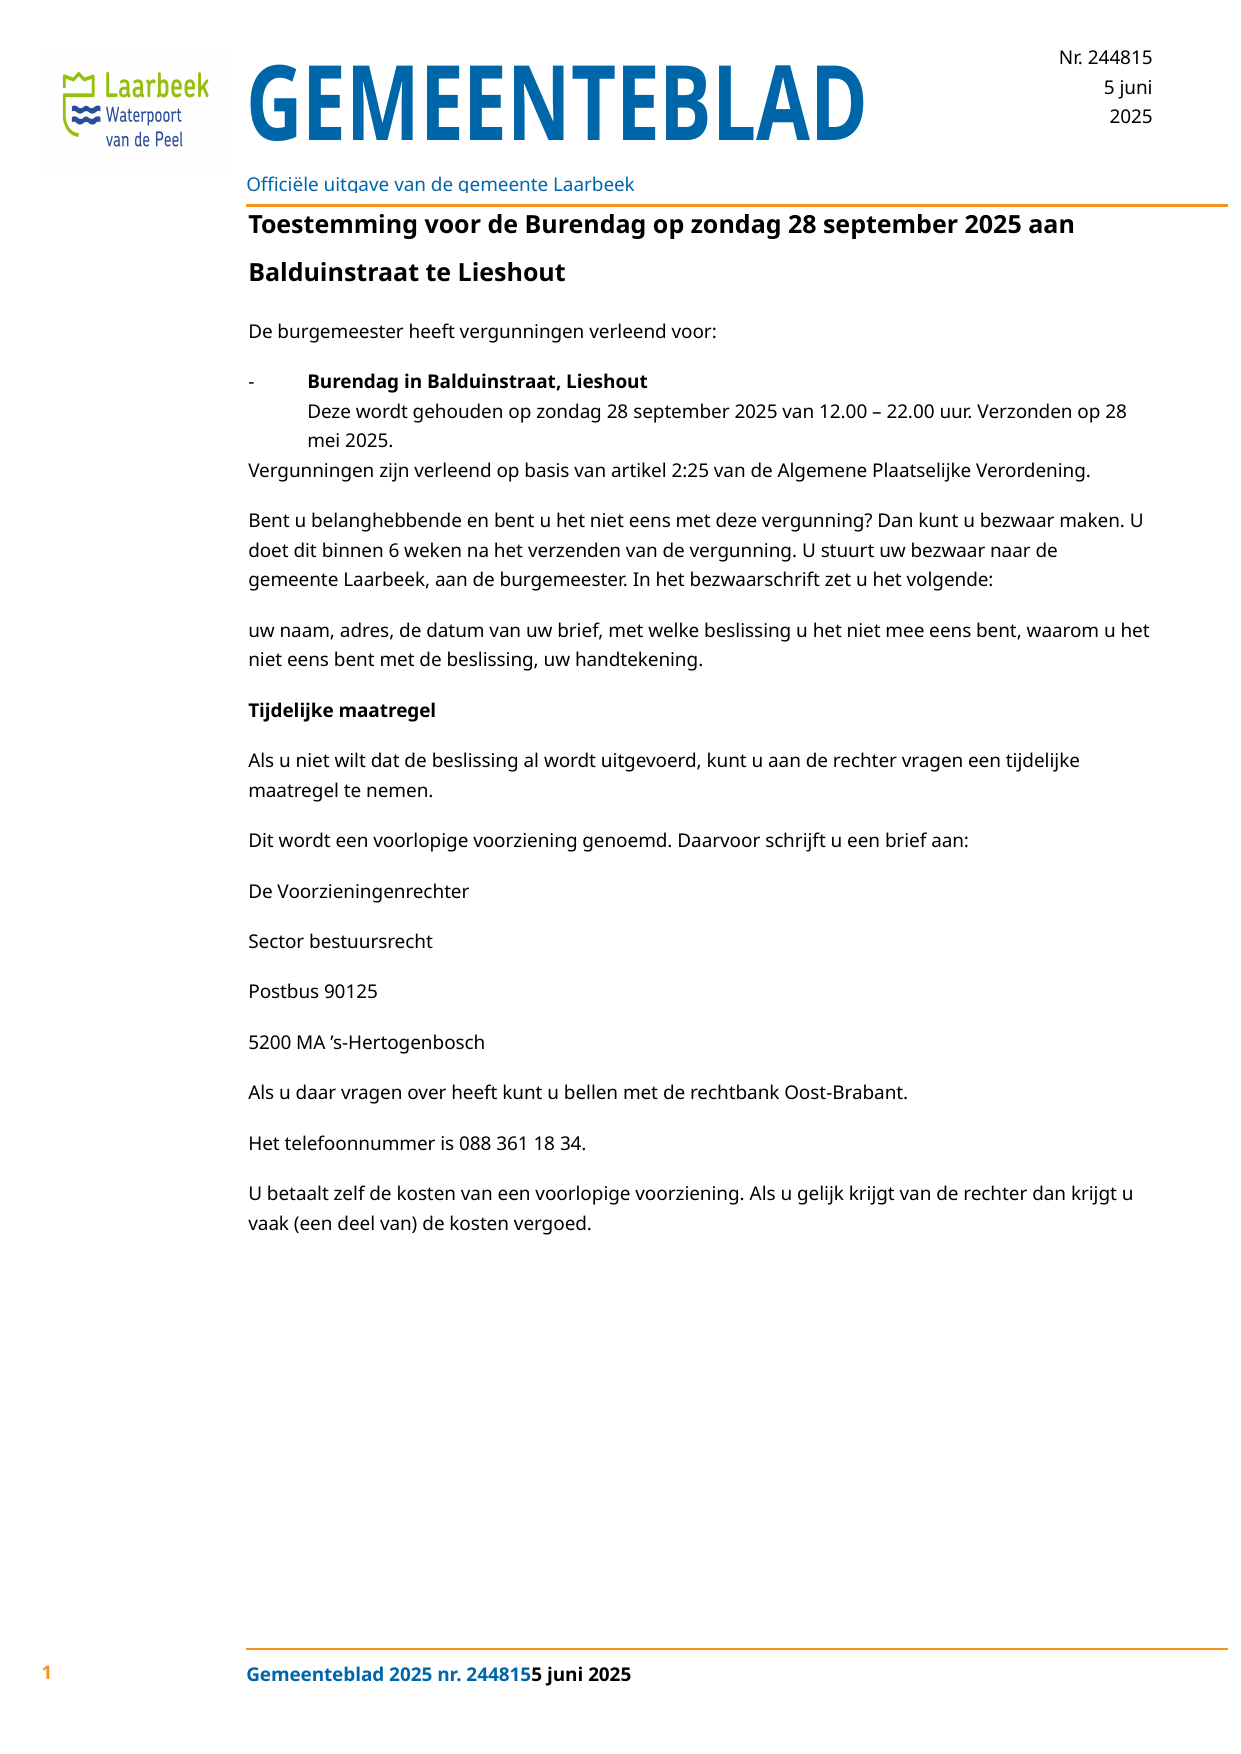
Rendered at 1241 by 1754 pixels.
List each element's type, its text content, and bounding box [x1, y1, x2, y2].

text De burgemeester heeft vergunningen verleend voor: [248, 318, 1152, 344]
picture [41, 47, 231, 172]
text Sector bestuursrecht [248, 928, 1152, 954]
text Als u niet wilt dat de beslissing al wordt uitgevoerd, kunt u aan de rechter vragen een tijdelijke maatregel te nemen. [248, 747, 1152, 803]
text De Voorzieningenrechter [248, 878, 1152, 904]
text uw naam, adres, de datum van uw brief, met welke beslissing u het niet mee eens bent, waarom u het niet eens bent met de beslissing, uw handtekening. [248, 617, 1152, 672]
list Deze wordt gehouden op zondag 28 september 2025 van 12.00 – 22.00 uur. Verzonden op 28 mei 2025. [248, 398, 1152, 453]
text Als u daar vragen over heeft kunt u bellen met de rechtbank Oost-Brabant. [248, 1079, 1152, 1105]
text U betaalt zelf de kosten van een voorlopige voorziening. Als u gelijk krijgt van de rechter dan krijgt u vaak (een deel van) de kosten vergoed. [248, 1180, 1152, 1236]
text Toestemming voor de Burendag op zondag 28 september 2025 aan Balduinstraat te Lieshout [248, 207, 1152, 288]
text Dit wordt een voorlopige voorziening genoemd. Daarvoor schrijft u een brief aan: [248, 827, 1152, 853]
text Tijdelijke maatregel [248, 697, 1152, 723]
list Burendag in Balduinstraat, Lieshout [248, 368, 1152, 394]
text Vergunningen zijn verleend op basis van artikel 2:25 van de Algemene Plaatselijke Verordening. [248, 457, 1152, 483]
text Bent u belanghebbende en bent u het niet eens met deze vergunning? Dan kunt u bezwaar maken. U doet dit binnen 6 weken na het verzenden van de vergunning. U stuurt uw bezwaar naar de gemeente Laarbeek, aan de burgemeester. In het bezwaarschrift zet u het volgende: [248, 507, 1152, 592]
text 5200 MA ’s-Hertogenbosch [248, 1029, 1152, 1055]
text Postbus 90125 [248, 979, 1152, 1004]
text Het telefoonnummer is 088 361 18 34. [248, 1130, 1152, 1156]
